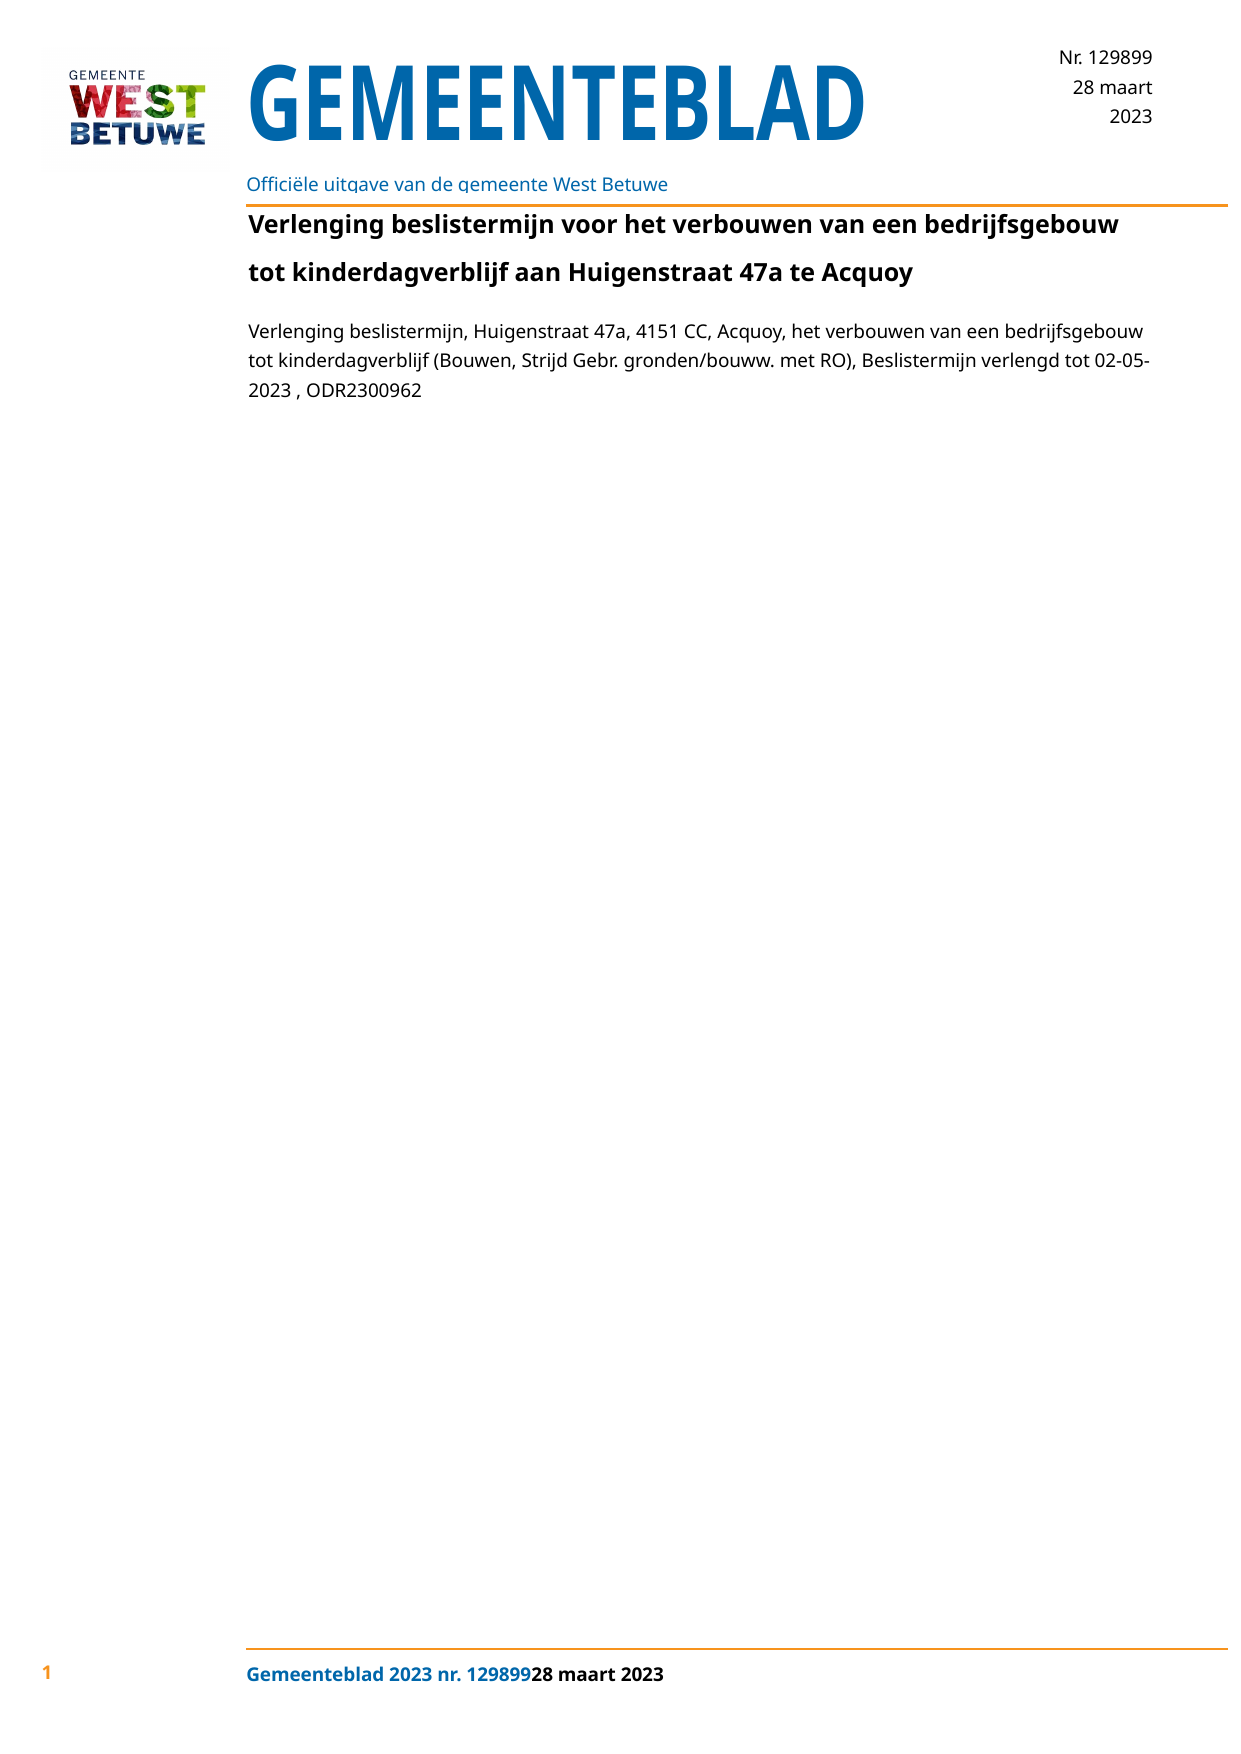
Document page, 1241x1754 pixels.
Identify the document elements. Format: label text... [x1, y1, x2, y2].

text Verlenging beslistermijn voor het verbouwen van een bedrijfsgebouw tot kinderdagverblijf aan Huigenstraat 47a te Acquoy [248, 207, 1152, 288]
text Verlenging beslistermijn, Huigenstraat 47a, 4151 CC, Acquoy, het verbouwen van een bedrijfsgebouw tot kinderdagverblijf (Bouwen, Strijd Gebr. gronden/bouww. met RO), Beslistermijn verlengd tot 02-05-2023 , ODR2300962 [248, 318, 1152, 403]
picture [41, 47, 231, 172]
